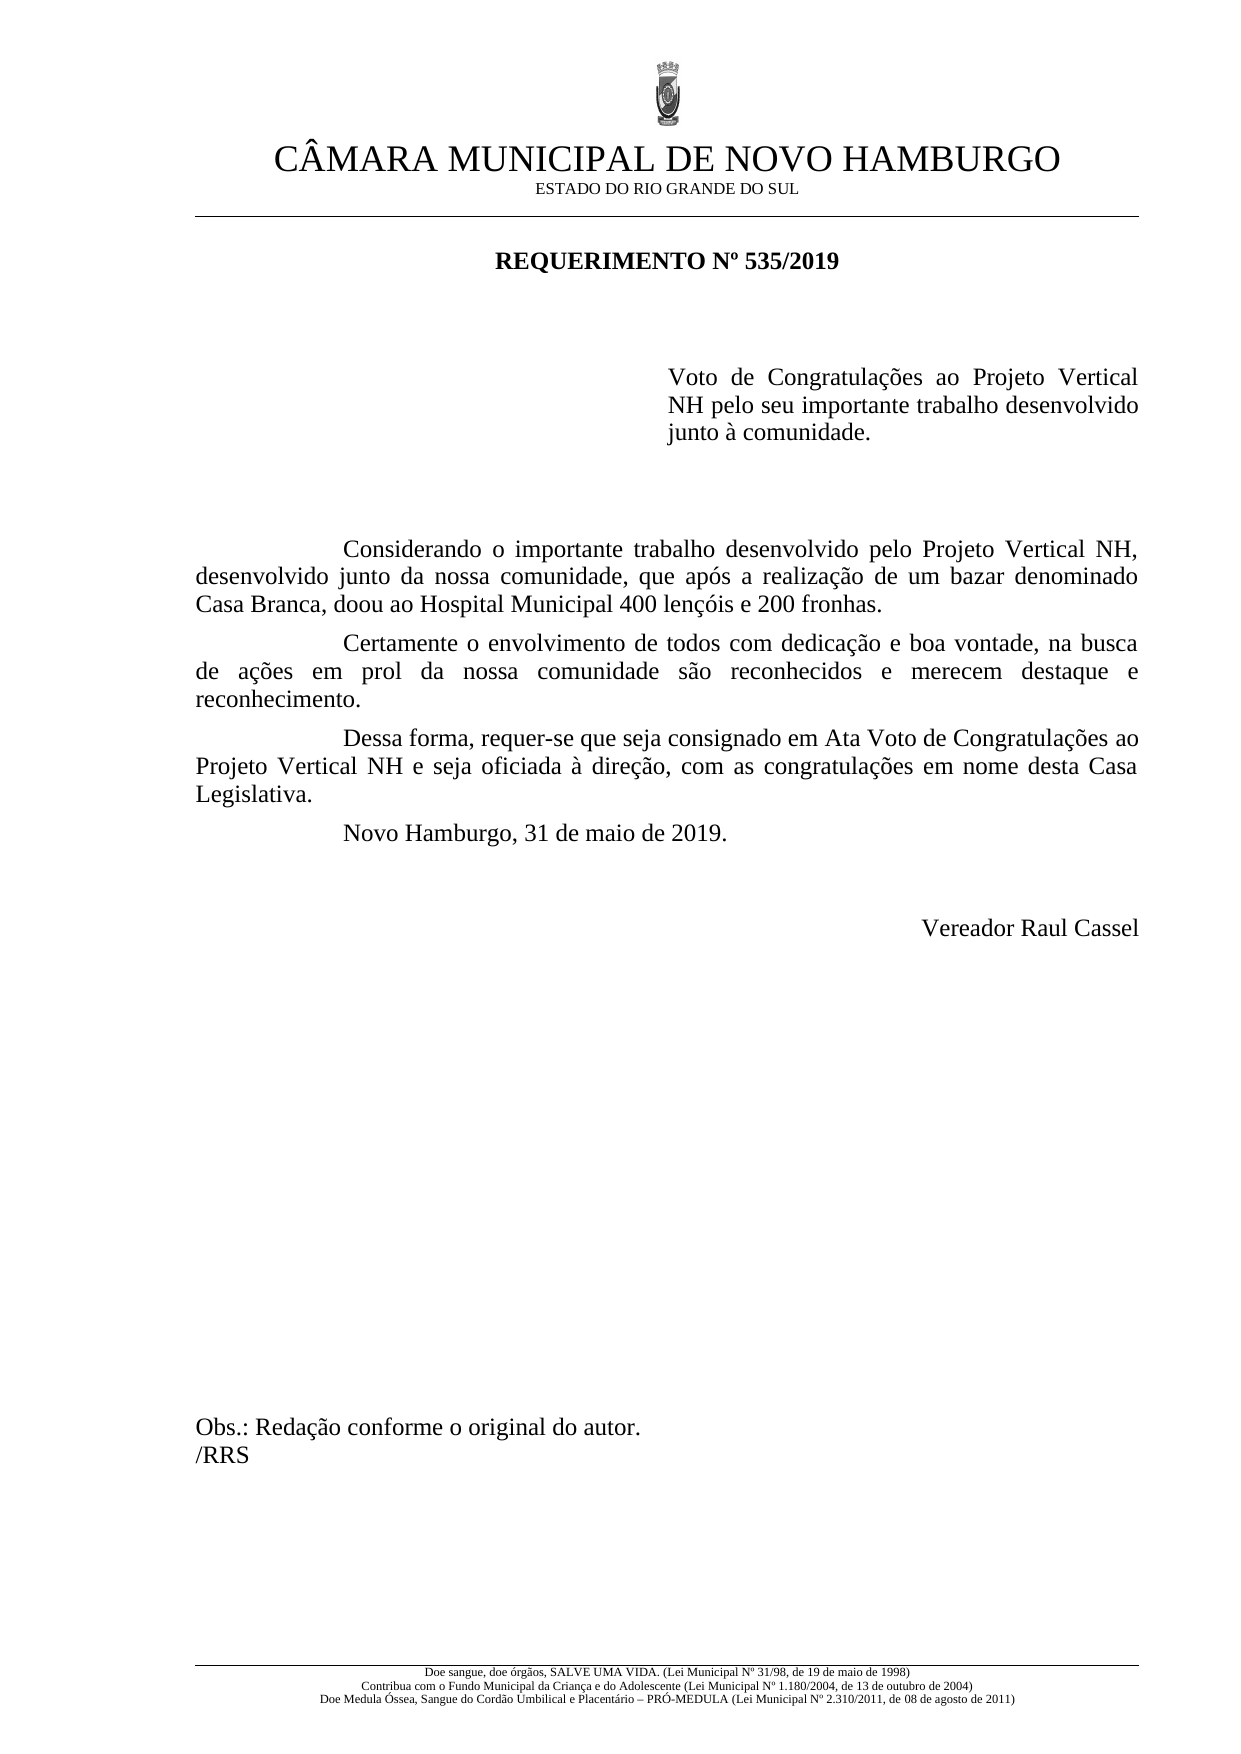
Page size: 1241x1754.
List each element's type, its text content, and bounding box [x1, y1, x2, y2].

text Novo Hamburgo, 31 de maio de 2019. [343, 819, 1139, 847]
text Voto de Congratulações ao Projeto Vertical NH pelo seu importante trabalho desenvolvido junto à comunidade. [668, 363, 1139, 446]
text Obs.: Redação conforme o original do autor. [195, 1413, 1139, 1441]
text Dessa forma, requer-se que seja consignado em Ata Voto de Congratulações ao Projeto Vertical NH e seja oficiada à direção, com as congratulações em nome desta Casa Legislativa. [195, 724, 1139, 808]
text /RRS [195, 1441, 1139, 1468]
text Certamente o envolvimento de todos com dedicação e boa vontade, na busca de ações em prol da nossa comunidade são reconhecidos e merecem destaque e reconhecimento. [195, 629, 1139, 713]
text Considerando o importante trabalho desenvolvido pelo Projeto Vertical NH, desenvolvido junto da nossa comunidade, que após a realização de um bazar denominado Casa Branca, doou ao Hospital Municipal 400 lençóis e 200 fronhas. [195, 535, 1139, 618]
text Vereador Raul Cassel [195, 914, 1139, 942]
text REQUERIMENTO Nº 535/2019 [195, 247, 1139, 274]
